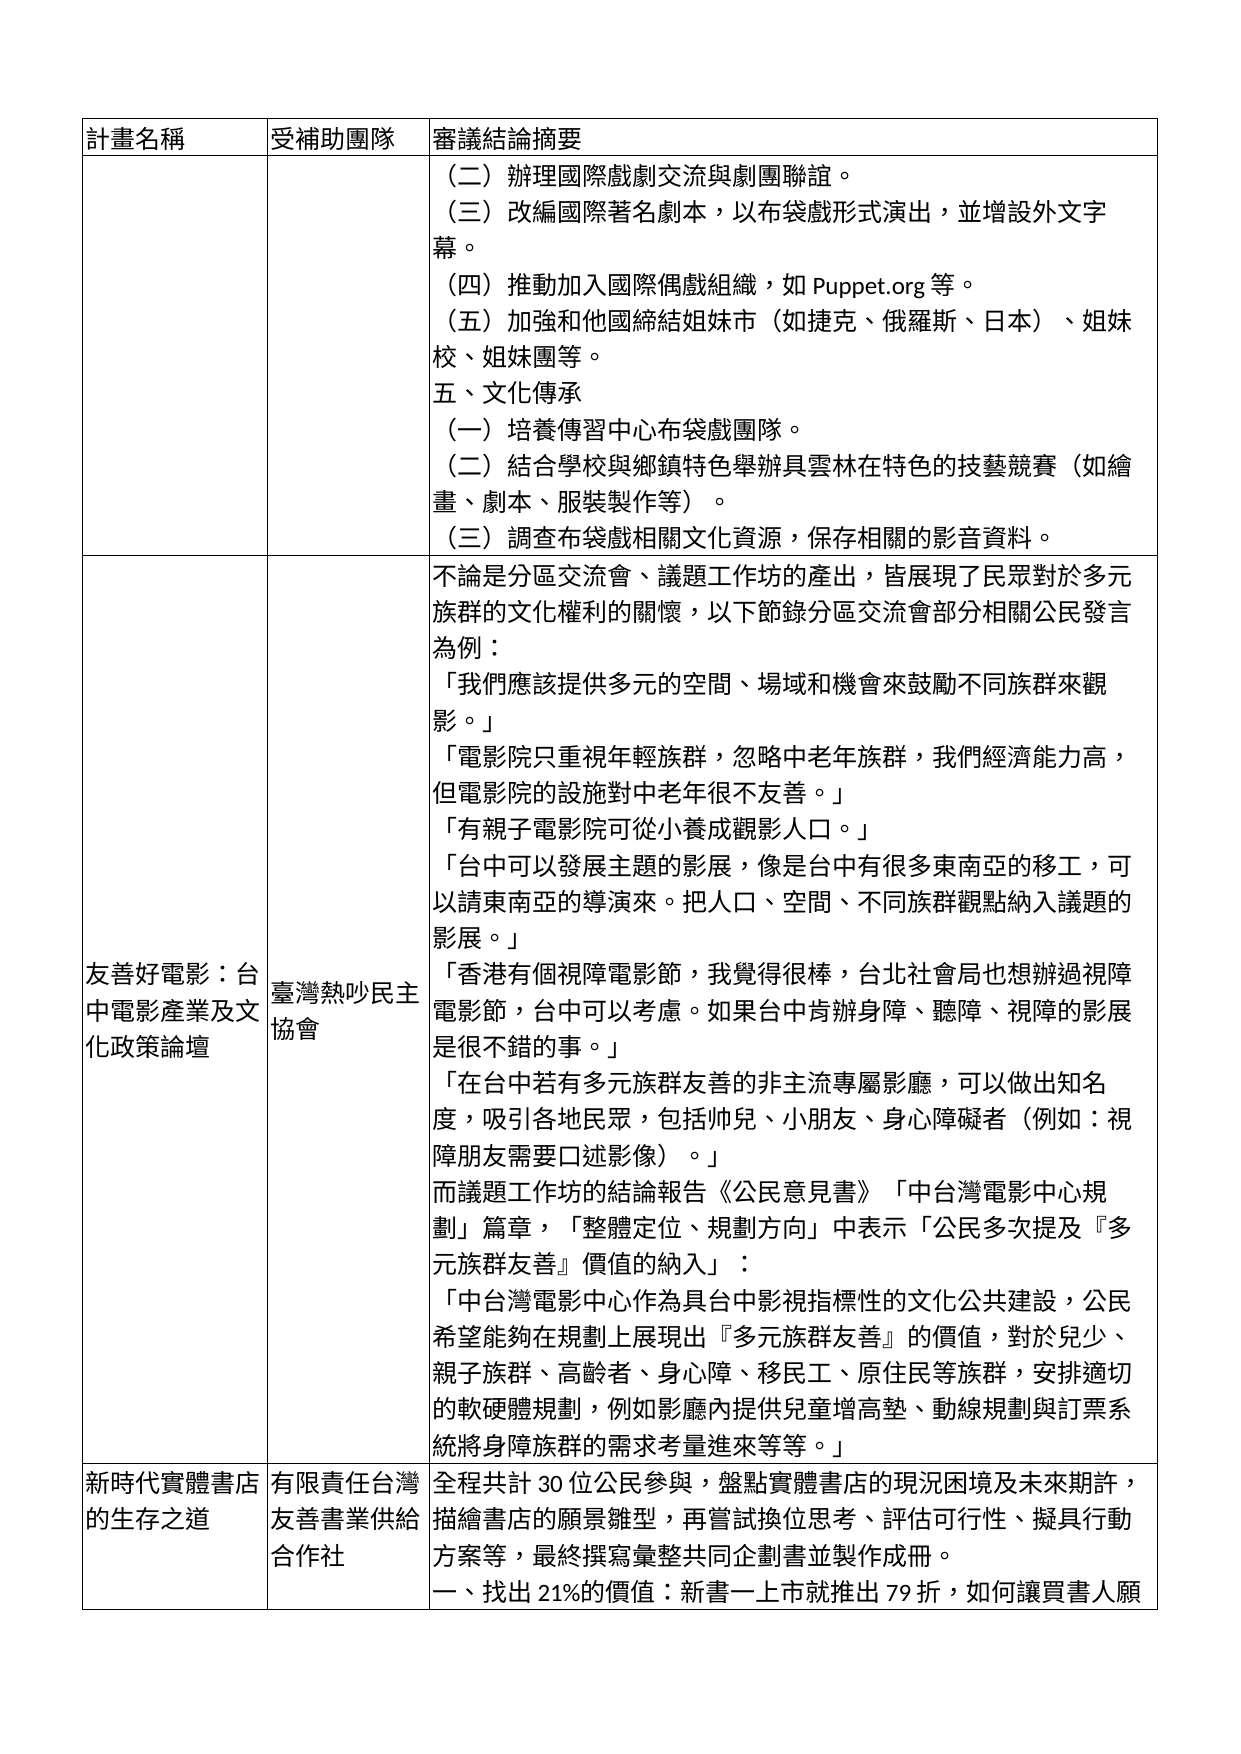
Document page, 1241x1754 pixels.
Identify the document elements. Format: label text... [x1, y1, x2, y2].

table_cell [268, 156, 429, 555]
table_cell 新時代實體書店的生存之道 [83, 1464, 267, 1608]
table_cell 有限責任台灣友善書業供給合作社 [268, 1464, 429, 1608]
table_header 審議結論摘要 [430, 119, 1157, 155]
table_cell 全程共計30 位公民參與，盤點實體書店的現況困境及未來期許，描繪書店的願景雛型，再嘗試換位思考、評估可行性、擬具行動方案等，最終撰寫彙整共同企劃書並製作成冊。 一、找出21%的價值：新書一上市就推出79折，如何讓買書人願 [430, 1464, 1157, 1608]
table_cell [83, 156, 267, 555]
table_header 計畫名稱 [83, 119, 267, 155]
table_cell 不論是分區交流會、議題工作坊的產出，皆展現了民眾對於多元族群的文化權利的關懷，以下節錄分區交流會部分相關公民發言為例： 「我們應該提供多元的空間、場域和機會來鼓勵不同族群來觀影。」 「電影院只重視年輕族群，忽略中老年族群，我們經濟能力高，但電影院的設施對中老年很不友善。」 「有親子電影院可從小養成觀影人口。」 「台中可以發展主題的影展，像是台中有很多東南亞的移工，可以請東南亞的導演來。把人口、空間、不同族群觀點納入議題的影展。」 「香港有個視障電影節，我覺得很棒，台北社會局也想辦過視障電影節，台中可以考慮。如果台中肯辦身障、聽障、視障的影展是很不錯的事。」 「在台中若有多元族群友善的非主流專屬影廳，可以做出知名度，吸引各地民眾，包括帅兒、小朋友、身心障礙者（例如：視障朋友需要口述影像）。」 而議題工作坊的結論報告《公民意見書》「中台灣電影中心規劃」篇章，「整體定位、規劃方向」中表示「公民多次提及『多元族群友善』價值的納入」： 「中台灣電影中心作為具台中影視指標性的文化公共建設，公民希望能夠在規劃上展現出『多元族群友善』的價值，對於兒少、親子族群、高齡者、身心障、移民工、原住民等族群，安排適切的軟硬體規劃，例如影廳內提供兒童增高墊、動線規劃與訂票系統將身障族群的需求考量進來等等。」 [430, 556, 1157, 1462]
table_header 受補助團隊 [268, 119, 429, 155]
table_cell 臺灣熱吵民主協會 [268, 556, 429, 1462]
table_cell （二）辦理國際戲劇交流與劇團聯誼。 （三）改編國際著名劇本，以布袋戲形式演出，並增設外文字幕。 （四）推動加入國際偶戲組織，如Puppet.org 等。 （五）加強和他國締結姐妹市（如捷克、俄羅斯、日本）、姐妹校、姐妹團等。 五、文化傳承 （一）培養傳習中心布袋戲團隊。 （二）結合學校與鄉鎮特色舉辦具雲林在特色的技藝競賽（如繪畫、劇本、服裝製作等）。 （三）調查布袋戲相關文化資源，保存相關的影音資料。 [430, 156, 1157, 555]
table_cell 友善好電影：台中電影產業及文化政策論壇 [83, 556, 267, 1462]
